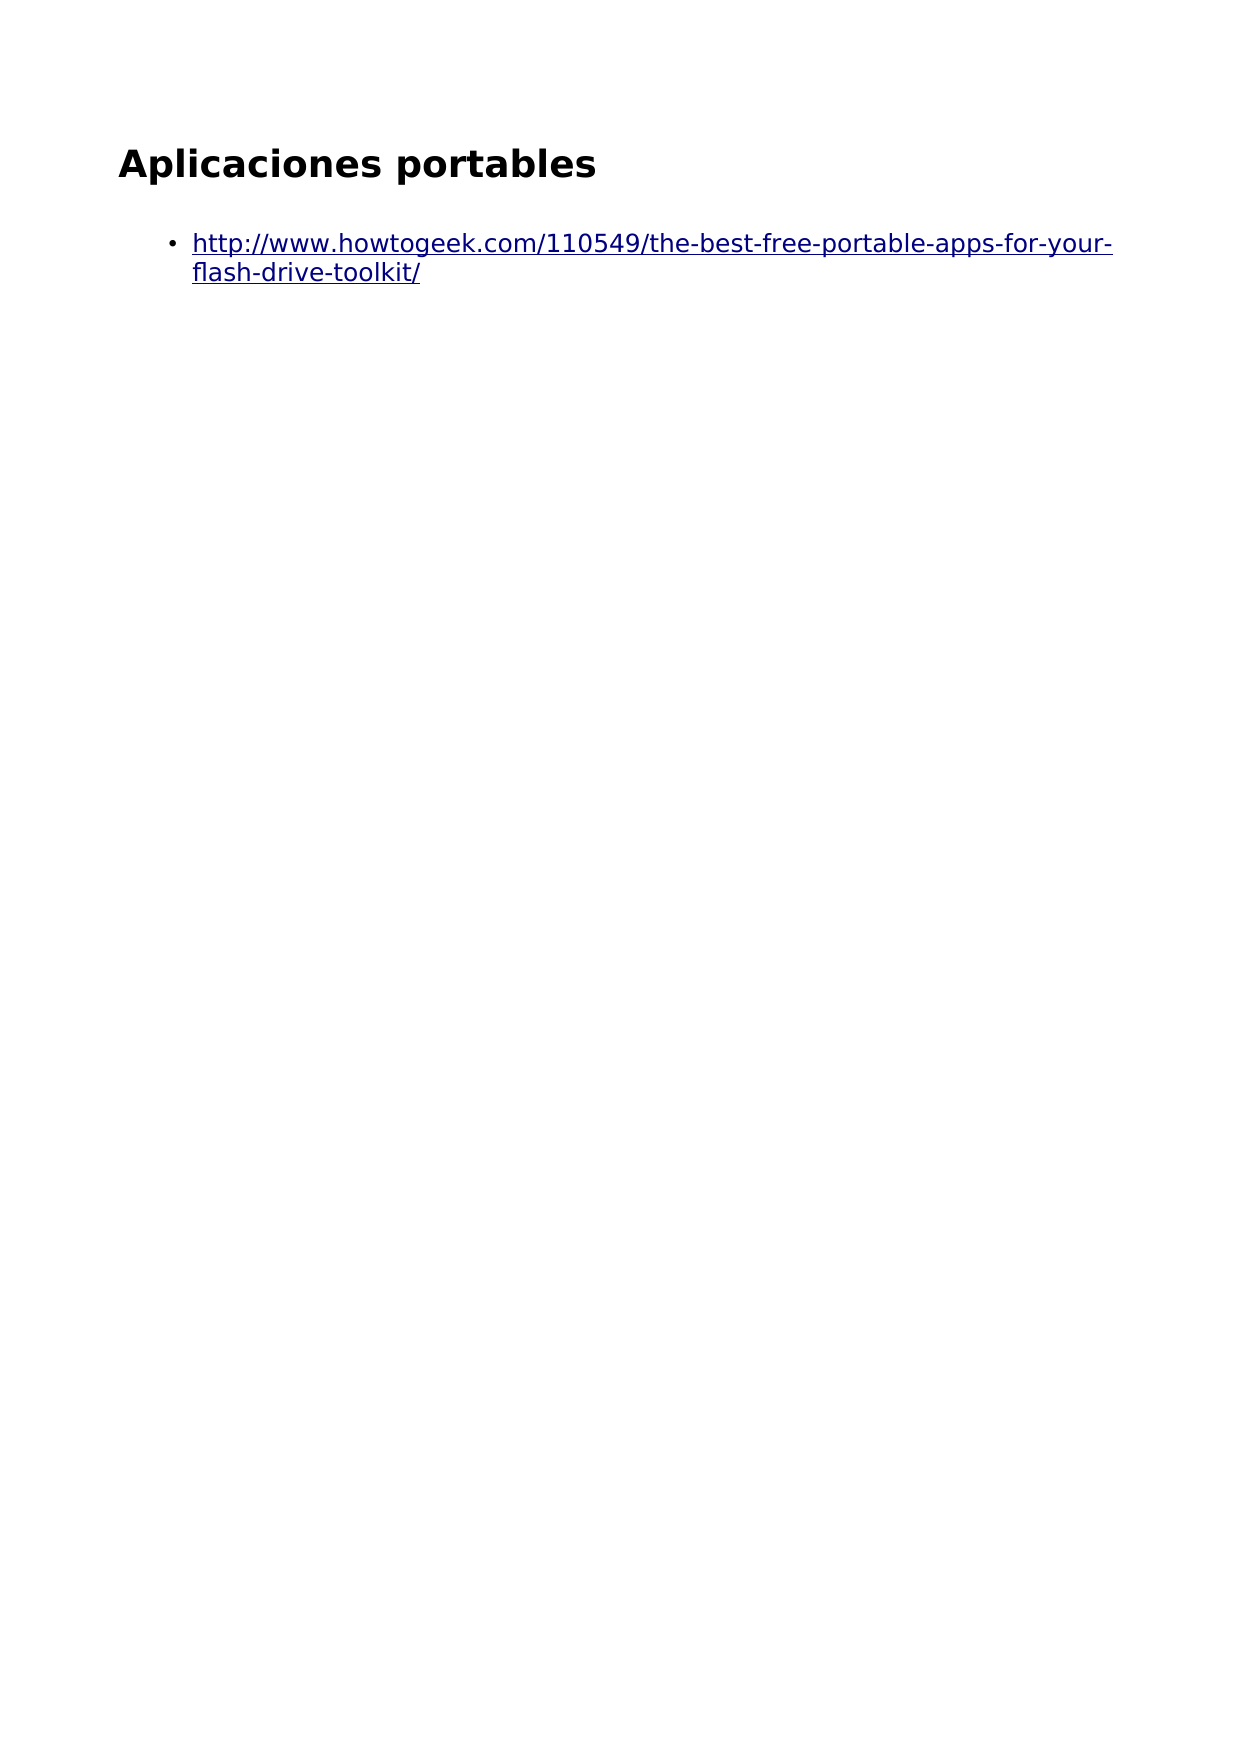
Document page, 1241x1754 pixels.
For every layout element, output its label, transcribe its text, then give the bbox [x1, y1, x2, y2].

subtitle Aplicaciones portables [118, 143, 1122, 187]
list http://www.howtogeek.com/110549/the-best-free-portable-apps-for-your-flash-drive-toolkit/ [177, 229, 1122, 287]
